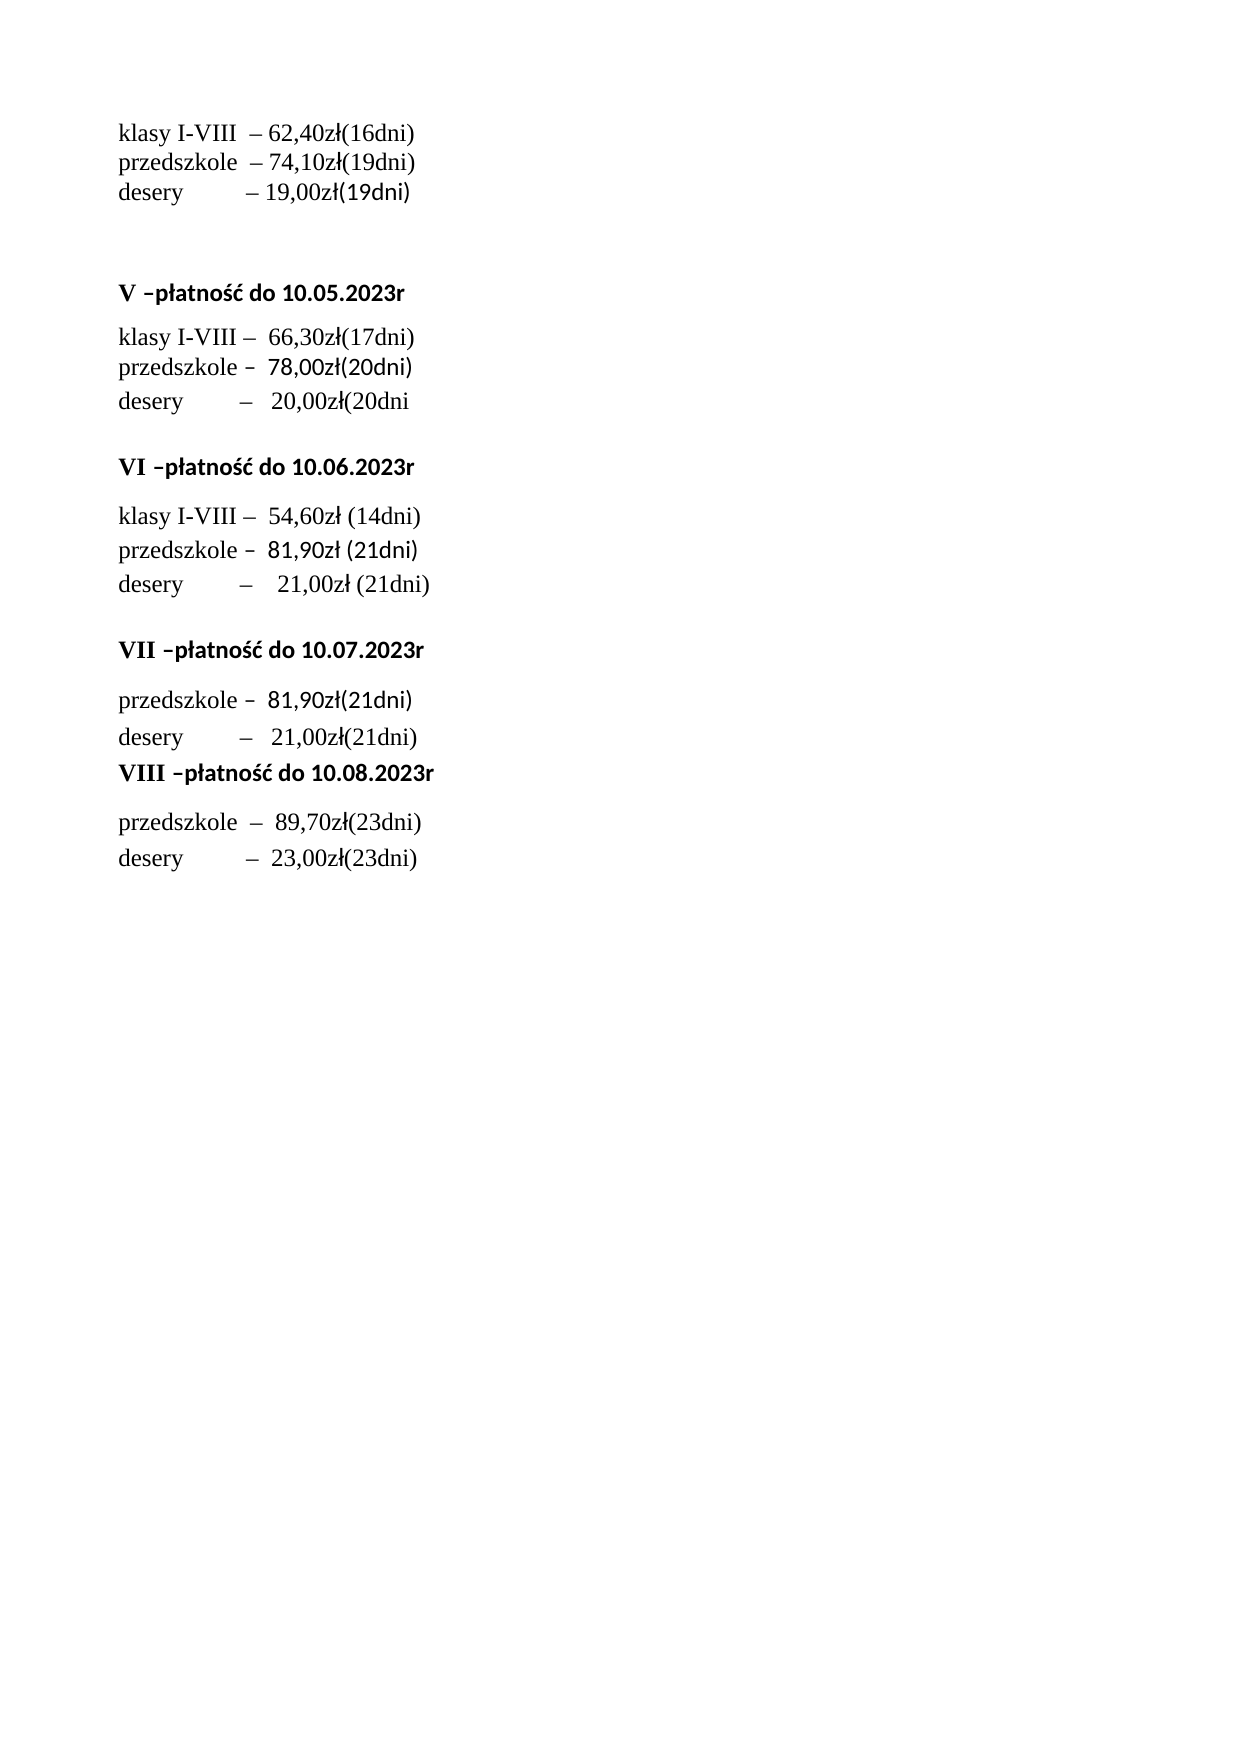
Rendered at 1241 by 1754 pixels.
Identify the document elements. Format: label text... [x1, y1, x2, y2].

text VI –płatność do 10.06.2023r [118, 451, 1122, 482]
text przedszkole – 74,10zł(19dni) [118, 147, 1122, 176]
text VII –płatność do 10.07.2023r [118, 634, 1122, 665]
text klasy I-VIII – 62,40zł(16dni) [118, 118, 1122, 147]
text desery – 19,00zł(19dni) [118, 176, 1122, 206]
text V –płatność do 10.05.2023r [118, 277, 1122, 307]
text desery – 21,00zł(21dni) [118, 722, 1122, 750]
text desery – 21,00zł (21dni) [118, 569, 1122, 598]
text desery – 23,00zł(23dni) [118, 843, 1122, 872]
text klasy I-VIII – 54,60zł (14dni) [118, 501, 1122, 530]
text przedszkole – 81,90zł(21dni) [118, 684, 1122, 714]
text przedszkole – 89,70zł(23dni) [118, 807, 1122, 836]
text klasy I-VIII – 66,30zł(17dni) [118, 322, 1122, 351]
text przedszkole – 78,00zł(20dni) [118, 351, 1122, 381]
text desery – 20,00zł(20dni [118, 386, 1122, 415]
text VIII –płatność do 10.08.2023r [118, 757, 1122, 788]
text przedszkole – 81,90zł (21dni) [118, 534, 1122, 564]
